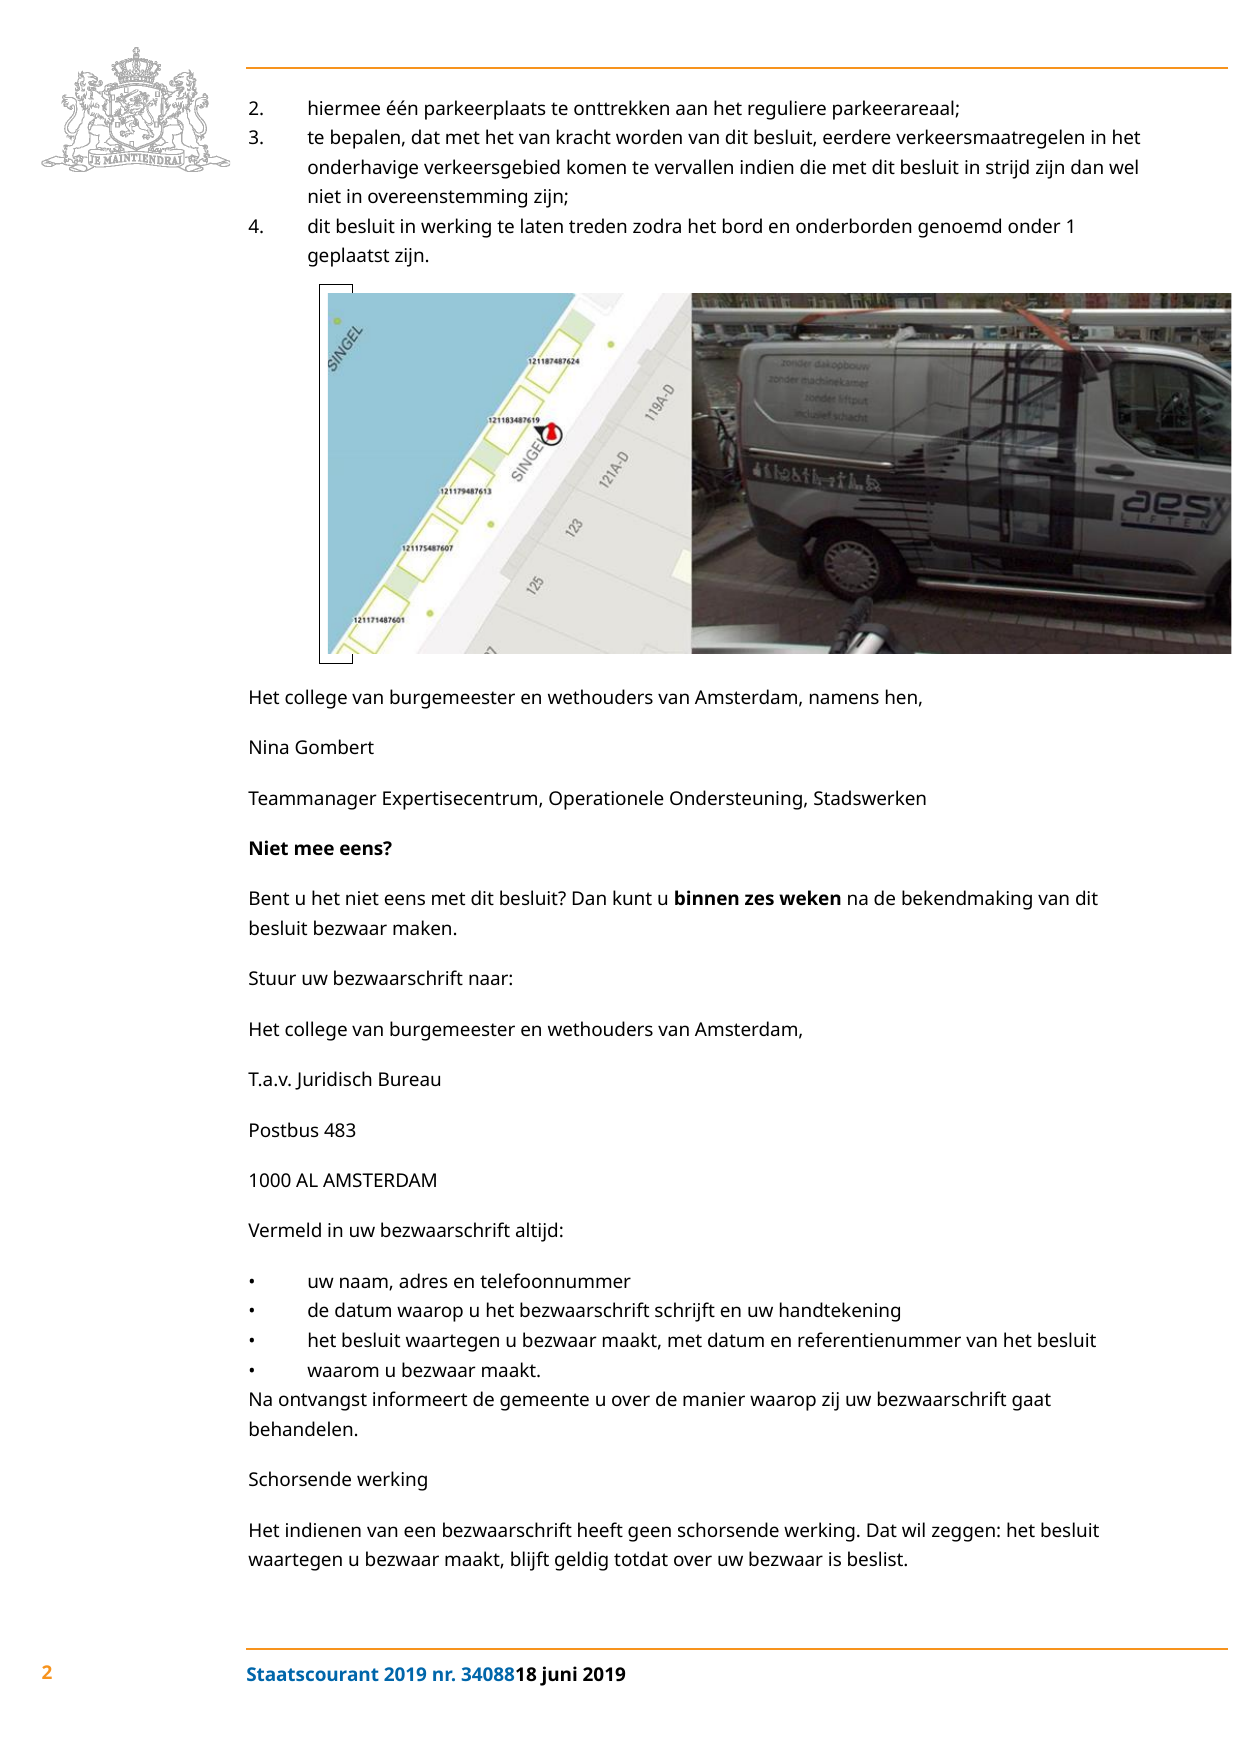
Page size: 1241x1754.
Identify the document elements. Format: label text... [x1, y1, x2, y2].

text Schorsende werking [248, 1466, 1152, 1492]
list waarom u bezwaar maakt. [248, 1357, 1152, 1383]
text Postbus 483 [248, 1117, 1152, 1143]
text Bent u het niet eens met dit besluit? Dan kunt u binnen zes weken na de bekendmaking van dit besluit bezwaar maken. [248, 886, 1152, 941]
list te bepalen, dat met het van kracht worden van dit besluit, eerdere verkeersmaatregelen in het onderhavige verkeersgebied komen te vervallen indien die met dit besluit in strijd zijn dan wel niet in overeenstemming zijn; [248, 124, 1152, 209]
text Het indienen van een bezwaarschrift heeft geen schorsende werking. Dat wil zeggen: het besluit waartegen u bezwaar maakt, blijft geldig totdat over uw bezwaar is beslist. [248, 1517, 1152, 1572]
text Niet mee eens? [248, 835, 1152, 861]
list het besluit waartegen u bezwaar maakt, met datum en referentienummer van het besluit [248, 1327, 1152, 1353]
text Het college van burgemeester en wethouders van Amsterdam, [248, 1016, 1152, 1042]
text Teammanager Expertisecentrum, Operationele Ondersteuning, Stadswerken [248, 785, 1152, 811]
text Nina Gombert [248, 734, 1152, 760]
text Het college van burgemeester en wethouders van Amsterdam, namens hen, [248, 684, 1152, 710]
picture [327, 293, 1232, 654]
list hiermee één parkeerplaats te onttrekken aan het reguliere parkeerareaal; [248, 95, 1152, 121]
text Stuur uw bezwaarschrift naar: [248, 966, 1152, 991]
text 1000 AL AMSTERDAM [248, 1167, 1152, 1193]
text T.a.v. Juridisch Bureau [248, 1066, 1152, 1092]
list dit besluit in werking te laten treden zodra het bord en onderborden genoemd onder 1 geplaatst zijn. [248, 213, 1152, 268]
picture [41, 47, 231, 172]
text Na ontvangst informeert de gemeente u over de manier waarop zij uw bezwaarschrift gaat behandelen. [248, 1386, 1152, 1442]
list de datum waarop u het bezwaarschrift schrijft en uw handtekening [248, 1298, 1152, 1323]
text Vermeld in uw bezwaarschrift altijd: [248, 1218, 1152, 1243]
list uw naam, adres en telefoonnummer [248, 1268, 1152, 1294]
